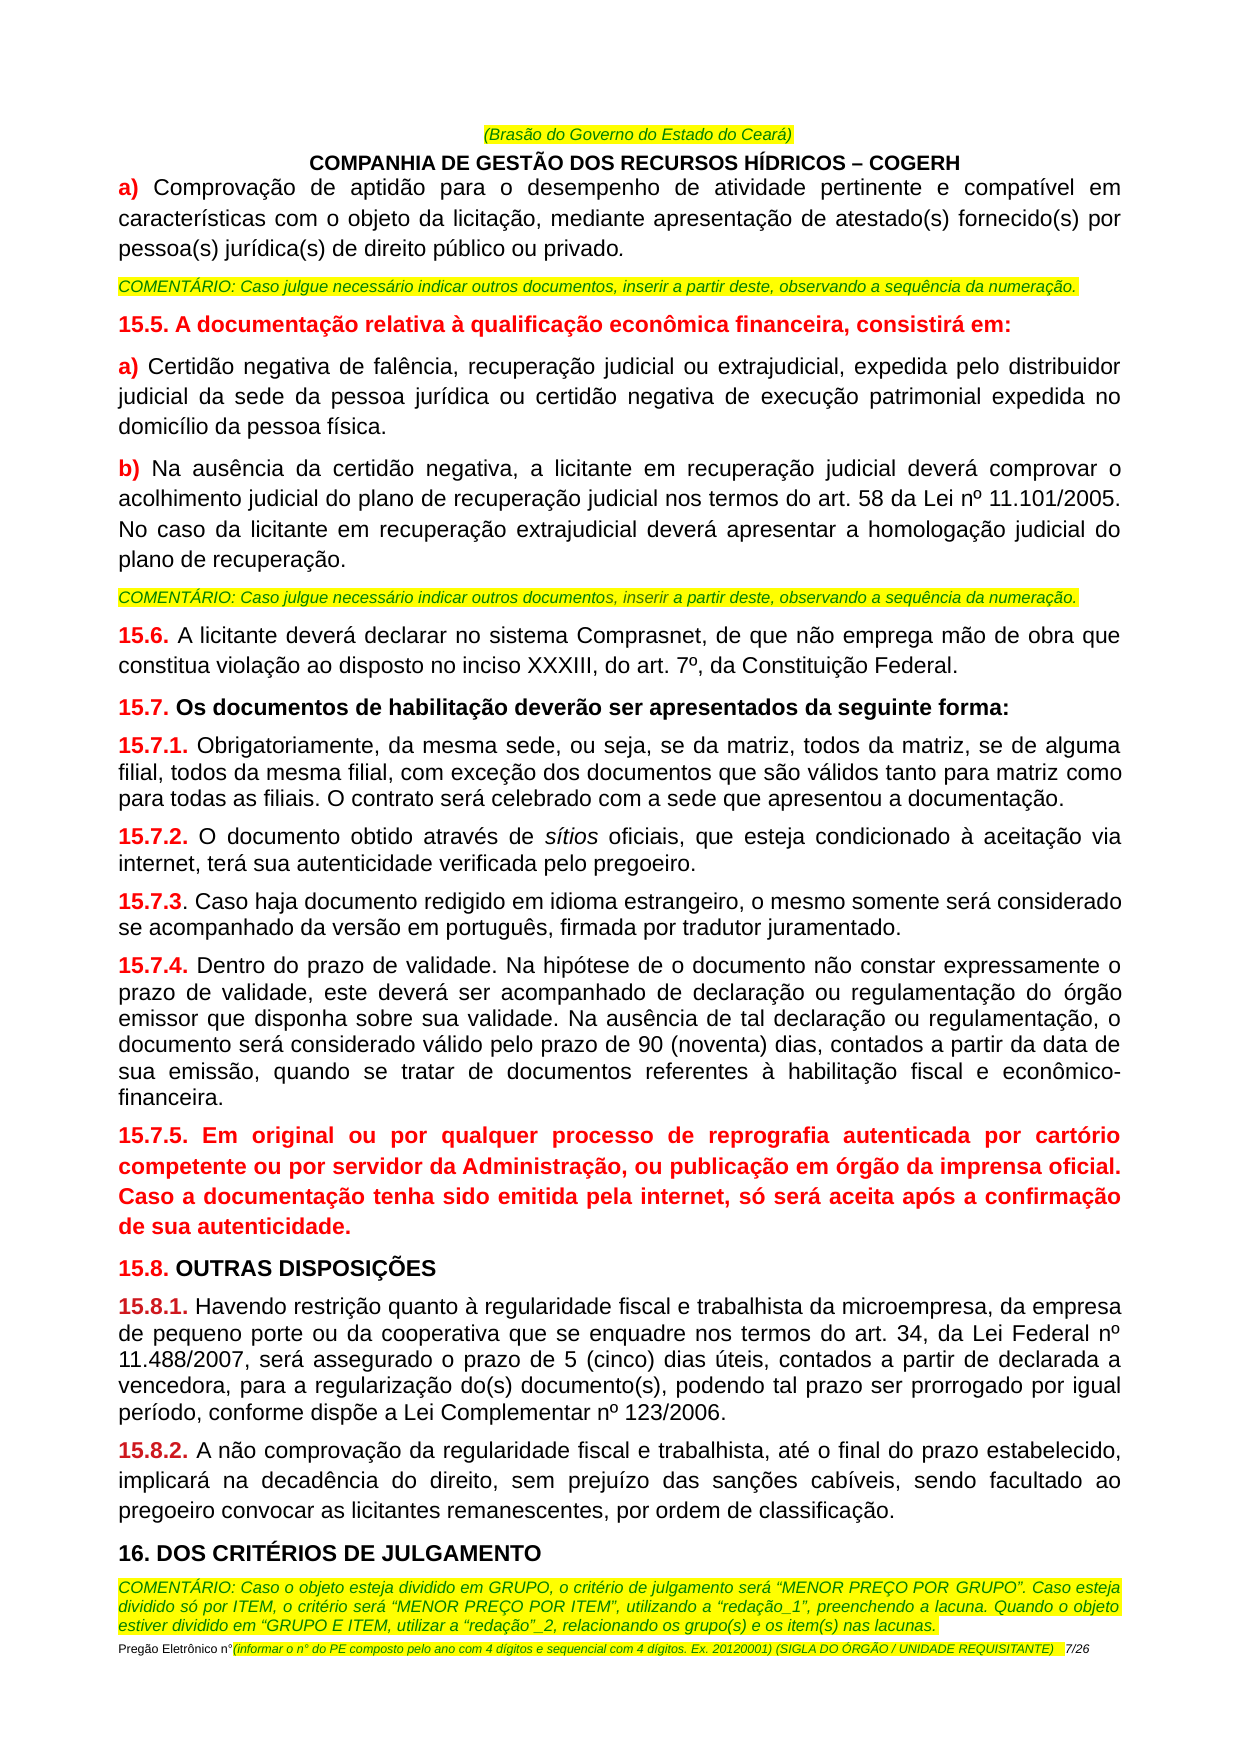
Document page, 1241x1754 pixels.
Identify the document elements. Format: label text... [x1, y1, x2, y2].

text 15.7.5. Em original ou por qualquer processo de reprografia autenticada por cartório competente ou por servidor da Administração, ou publicação em órgão da imprensa oficial. Caso a documentação tenha sido emitida pela internet, só será aceita após a confirmação de sua autenticidade. [118, 1122, 1122, 1239]
text 15.7.1. Obrigatoriamente, da mesma sede, ou seja, se da matriz, todos da matriz, se de alguma filial, todos da mesma filial, com exceção dos documentos que são válidos tanto para matriz como para todas as filiais. O contrato será celebrado com a sede que apresentou a documentação. [118, 732, 1122, 811]
text 15.7.3. Caso haja documento redigido em idioma estrangeiro, o mesmo somente será considerado se acompanhado da versão em português, firmada por tradutor juramentado. [118, 888, 1122, 941]
text 15.8.2. A não comprovação da regularidade fiscal e trabalhista, até o final do prazo estabelecido, implicará na decadência do direito, sem prejuízo das sanções cabíveis, sendo facultado ao pregoeiro convocar as licitantes remanescentes, por ordem de classificação. [118, 1437, 1122, 1524]
text b) Na ausência da certidão negativa, a licitante em recuperação judicial deverá comprovar o acolhimento judicial do plano de recuperação judicial nos termos do art. 58 da Lei nº 11.101/2005. No caso da licitante em recuperação extrajudicial deverá apresentar a homologação judicial do plano de recuperação. [118, 455, 1122, 572]
text 15.7.2. O documento obtido através de sítios oficiais, que esteja condicionado à aceitação via internet, terá sua autenticidade verificada pelo pregoeiro. [118, 823, 1122, 876]
text 15.7. Os documentos de habilitação deverão ser apresentados da seguinte forma: [118, 694, 1122, 720]
text 15.7.4. Dentro do prazo de validade. Na hipótese de o documento não constar expressamente o prazo de validade, este deverá ser acompanhado de declaração ou regulamentação do órgão emissor que disponha sobre sua validade. Na ausência de tal declaração ou regulamentação, o documento será considerado válido pelo prazo de 90 (noventa) dias, contados a partir da data de sua emissão, quando se tratar de documentos referentes à habilitação fiscal e econômico-financeira. [118, 952, 1122, 1111]
text a) Comprovação de aptidão para o desempenho de atividade pertinente e compatível em características com o objeto da licitação, mediante apresentação de atestado(s) fornecido(s) por pessoa(s) jurídica(s) de direito público ou privado. [118, 174, 1122, 261]
text 16. DOS CRITÉRIOS DE JULGAMENTO [118, 1539, 1122, 1566]
text a) Certidão negativa de falência, recuperação judicial ou extrajudicial, expedida pelo distribuidor judicial da sede da pessoa jurídica ou certidão negativa de execução patrimonial expedida no domicílio da pessoa física. [118, 353, 1122, 439]
text 15.5. A documentação relativa à qualificação econômica financeira, consistirá em: [118, 311, 1122, 337]
text COMENTÁRIO: Caso julgue necessário indicar outros documentos, inserir a partir deste, observando a sequência da numeração. [118, 277, 1122, 296]
text COMENTÁRIO: Caso julgue necessário indicar outros documentos, inserir a partir deste, observando a sequência da numeração. [118, 588, 1122, 607]
text 15.8. OUTRAS DISPOSIÇÕES [118, 1255, 1122, 1281]
text COMENTÁRIO: Caso o objeto esteja dividido em GRUPO, o critério de julgamento será “MENOR PREÇO POR GRUPO”. Caso esteja dividido só por ITEM, o critério será “MENOR PREÇO POR ITEM”, utilizando a “redação_1”, preenchendo a lacuna. Quando o objeto estiver dividido em “GRUPO E ITEM, utilizar a “redação”_2, relacionando os grupo(s) e os item(s) nas lacunas. [118, 1578, 1122, 1635]
text 15.6. A licitante deverá declarar no sistema Comprasnet, de que não emprega mão de obra que constitua violação ao disposto no inciso XXXIII, do art. 7º, da Constituição Federal. [118, 622, 1122, 678]
text 15.8.1. Havendo restrição quanto à regularidade fiscal e trabalhista da microempresa, da empresa de pequeno porte ou da cooperativa que se enquadre nos termos do art. 34, da Lei Federal nº 11.488/2007, será assegurado o prazo de 5 (cinco) dias úteis, contados a partir de declarada a vencedora, para a regularização do(s) documento(s), podendo tal prazo ser prorrogado por igual período, conforme dispõe a Lei Complementar nº 123/2006. [118, 1293, 1122, 1425]
